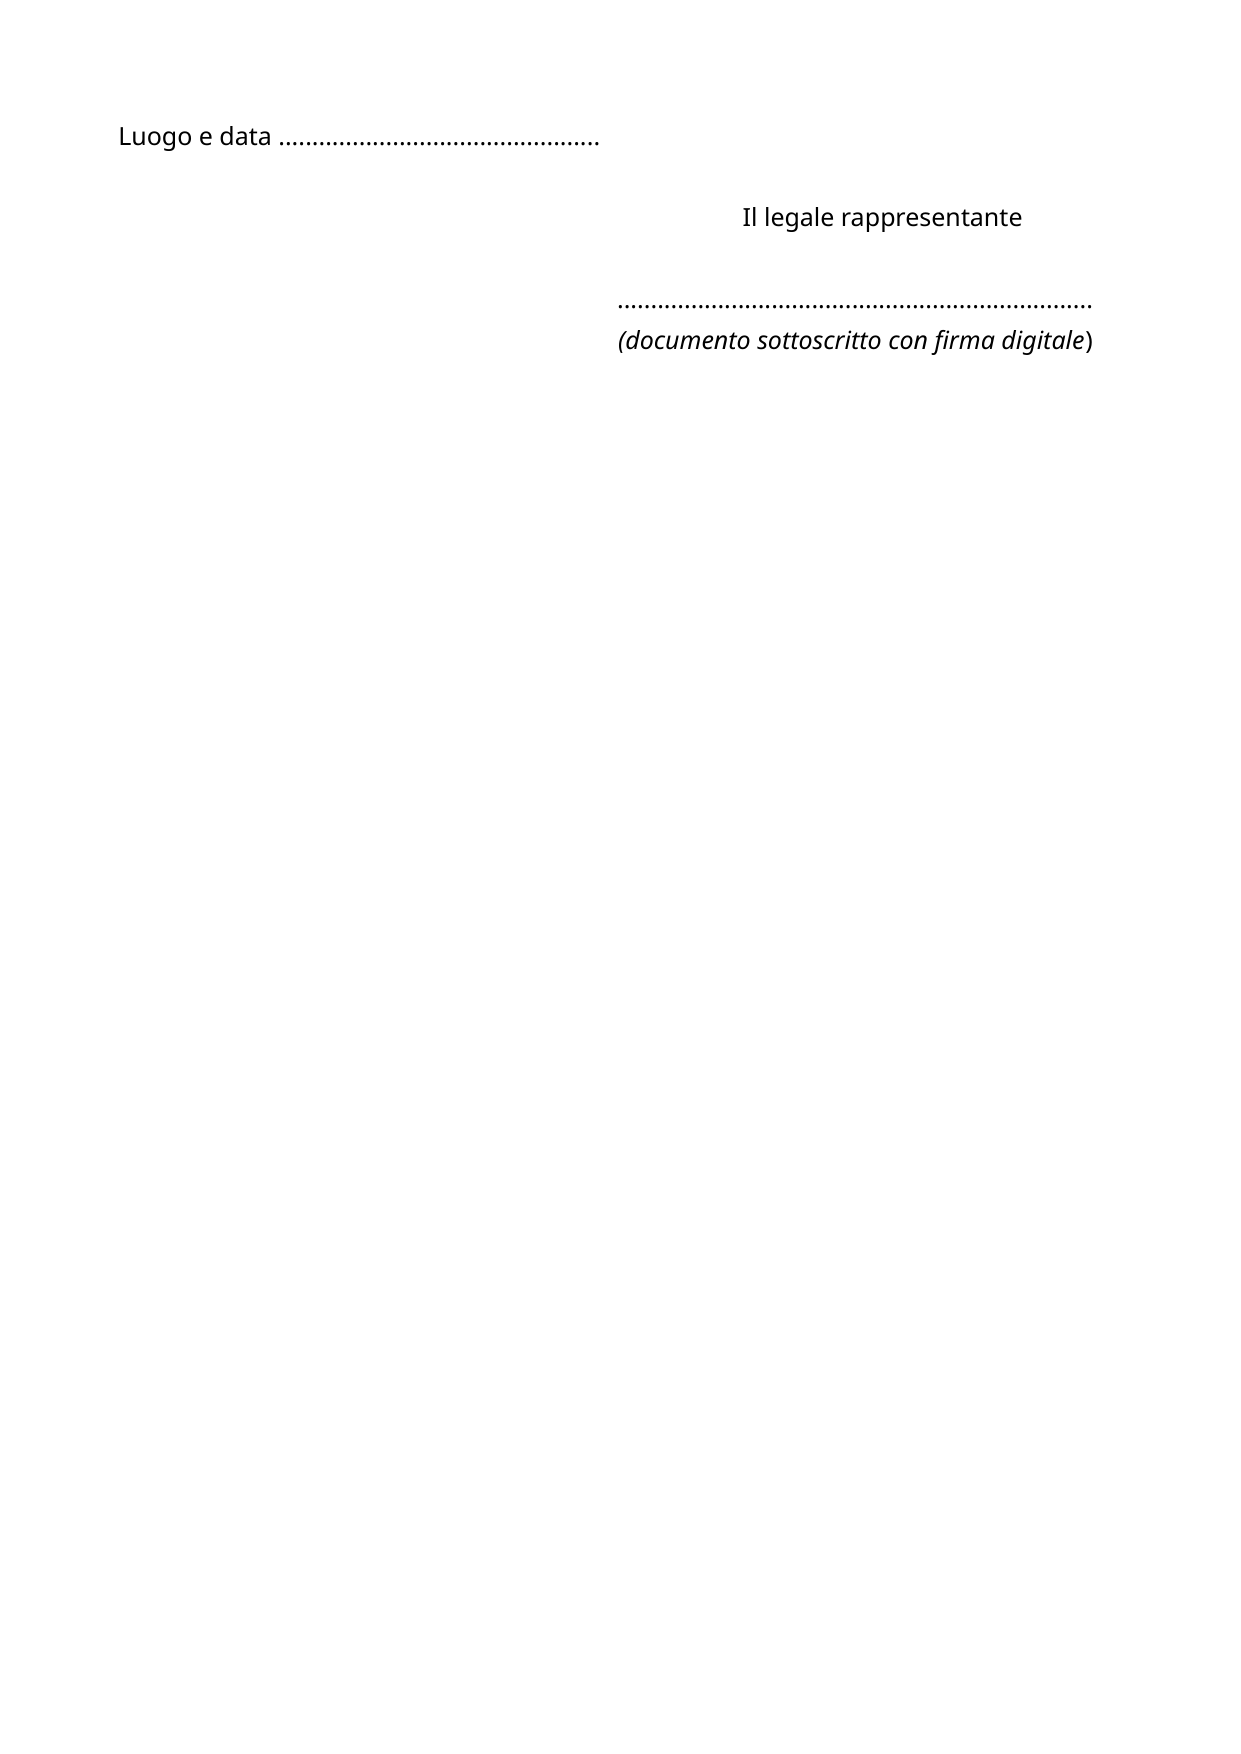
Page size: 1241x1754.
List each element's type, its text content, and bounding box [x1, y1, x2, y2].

text Luogo e data ................................................ [118, 118, 1093, 152]
text ....................................................................... [118, 281, 1093, 316]
text (documento sottoscritto con firma digitale) [118, 322, 1093, 356]
text Il legale rappresentante [118, 200, 1093, 234]
